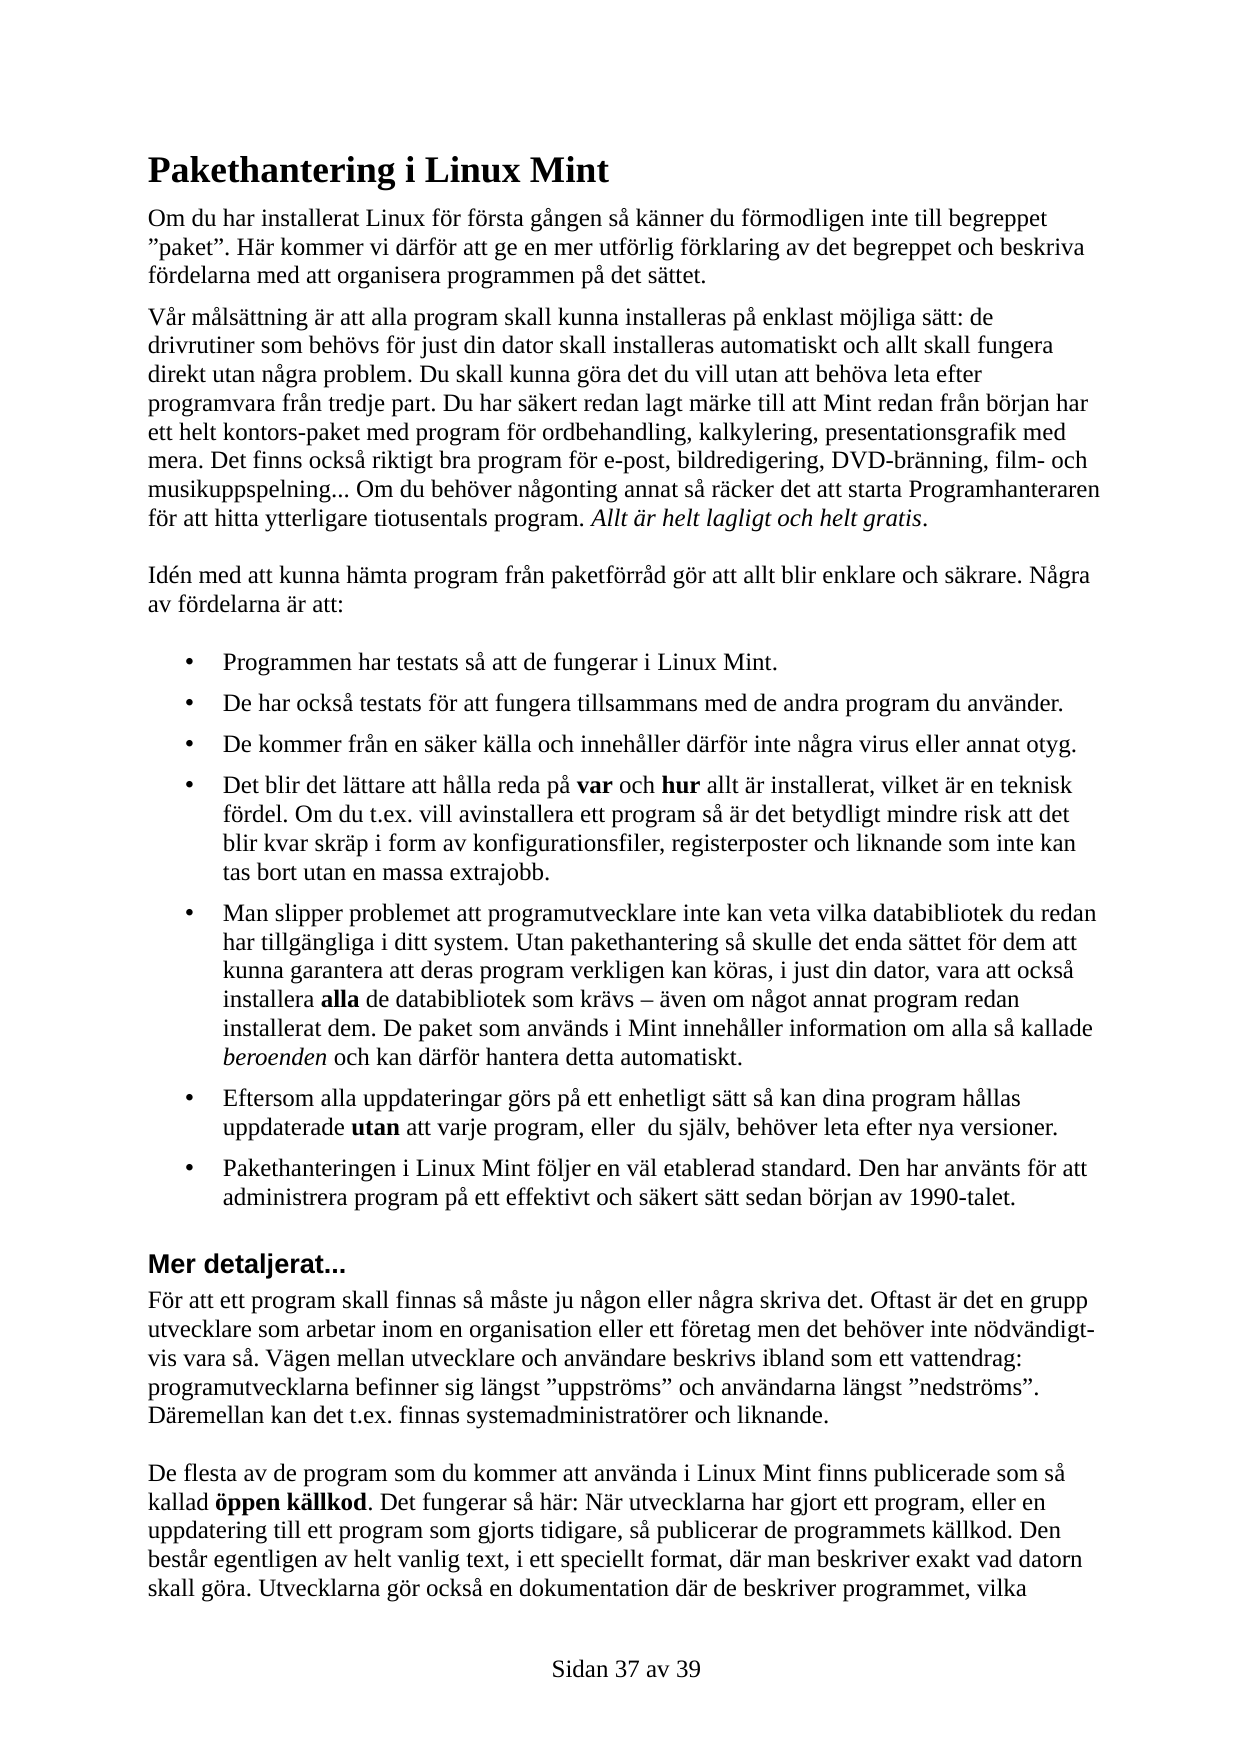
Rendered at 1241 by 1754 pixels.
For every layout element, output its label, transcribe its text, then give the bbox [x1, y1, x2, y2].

text För att ett program skall finnas så måste ju någon eller några skriva det. Oftast är det en grupp utvecklare som arbetar inom en organisation eller ett företag men det behöver inte nödvändigt­vis vara så. Vägen mellan utvecklare och användare beskrivs ibland som ett vattendrag: programutvecklarna befinner sig längst ”uppströms” och användarna längst ”nedströms”. Däremellan kan det t.ex. finnas systemadministratörer och liknande. [148, 1286, 1104, 1429]
text De flesta av de program som du kommer att använda i Linux Mint finns publicerade som så kallad öppen källkod. Det fungerar så här: När utvecklarna har gjort ett program, eller en uppdatering till ett program som gjorts tidigare, så publicerar de programmets källkod. Den består egentligen av helt vanlig text, i ett speciellt format, där man beskriver exakt vad datorn skall göra. Utvecklarna gör också en dokumentation där de beskriver programmet, vilka [148, 1458, 1104, 1602]
list De har också testats för att fungera tillsammans med de andra program du använder. [185, 688, 1104, 717]
list Pakethanteringen i Linux Mint följer en väl etablerad standard. Den har använts för att administrera program på ett effektivt och säkert sätt sedan början av 1990-talet. [185, 1153, 1104, 1211]
list De kommer från en säker källa och innehåller därför inte några virus eller annat otyg. [185, 729, 1104, 758]
list Eftersom alla uppdateringar görs på ett enhetligt sätt så kan dina program hållas uppdaterade utan att varje program, eller du själv, behöver leta efter nya versioner. [185, 1083, 1104, 1141]
list Programmen har testats så att de fungerar i Linux Mint. [185, 647, 1104, 676]
subtitle Mer detaljerat... [148, 1248, 1104, 1279]
list Det blir det lättare att hålla reda på var och hur allt är installerat, vilket är en teknisk fördel. Om du t.ex. vill avinstallera ett program så är det betydligt mindre risk att det blir kvar skräp i form av konfigurationsfiler, registerposter och liknande som inte kan tas bort utan en massa extrajobb. [185, 771, 1104, 886]
text Idén med att kunna hämta program från paketförråd gör att allt blir enklare och säkrare. Några av fördelarna är att: [148, 561, 1104, 618]
text Vår målsättning är att alla program skall kunna installeras på enklast möjliga sätt: de drivrutiner som behövs för just din dator skall installeras automatiskt och allt skall fungera direkt utan några problem. Du skall kunna göra det du vill utan att behöva leta efter programvara från tredje part. Du har säkert redan lagt märke till att Mint redan från början har ett helt kontors-paket med program för ordbehandling, kalkylering, presentationsgrafik med mera. Det finns också riktigt bra program för e-post, bildredigering, DVD-bränning, film- och musikuppspelning... Om du behöver någonting annat så räcker det att starta Programhanteraren för att hitta ytterligare tiotusentals program. Allt är helt lagligt och helt gratis. [148, 302, 1104, 532]
subtitle Pakethantering i Linux Mint [148, 148, 1104, 191]
text Om du har installerat Linux för första gången så känner du förmodligen inte till begreppet ”paket”. Här kommer vi därför att ge en mer utförlig förklaring av det begreppet och beskriva fördelarna med att organisera programmen på det sättet. [148, 203, 1104, 289]
list Man slipper problemet att programutvecklare inte kan veta vilka databibliotek du redan har tillgängliga i ditt system. Utan pakethantering så skulle det enda sättet för dem att kunna garantera att deras program verkligen kan köras, i just din dator, vara att också installera alla de databibliotek som krävs – även om något annat program redan installerat dem. De paket som används i Mint innehåller information om alla så kallade beroenden och kan därför hantera detta automatiskt. [185, 898, 1104, 1071]
